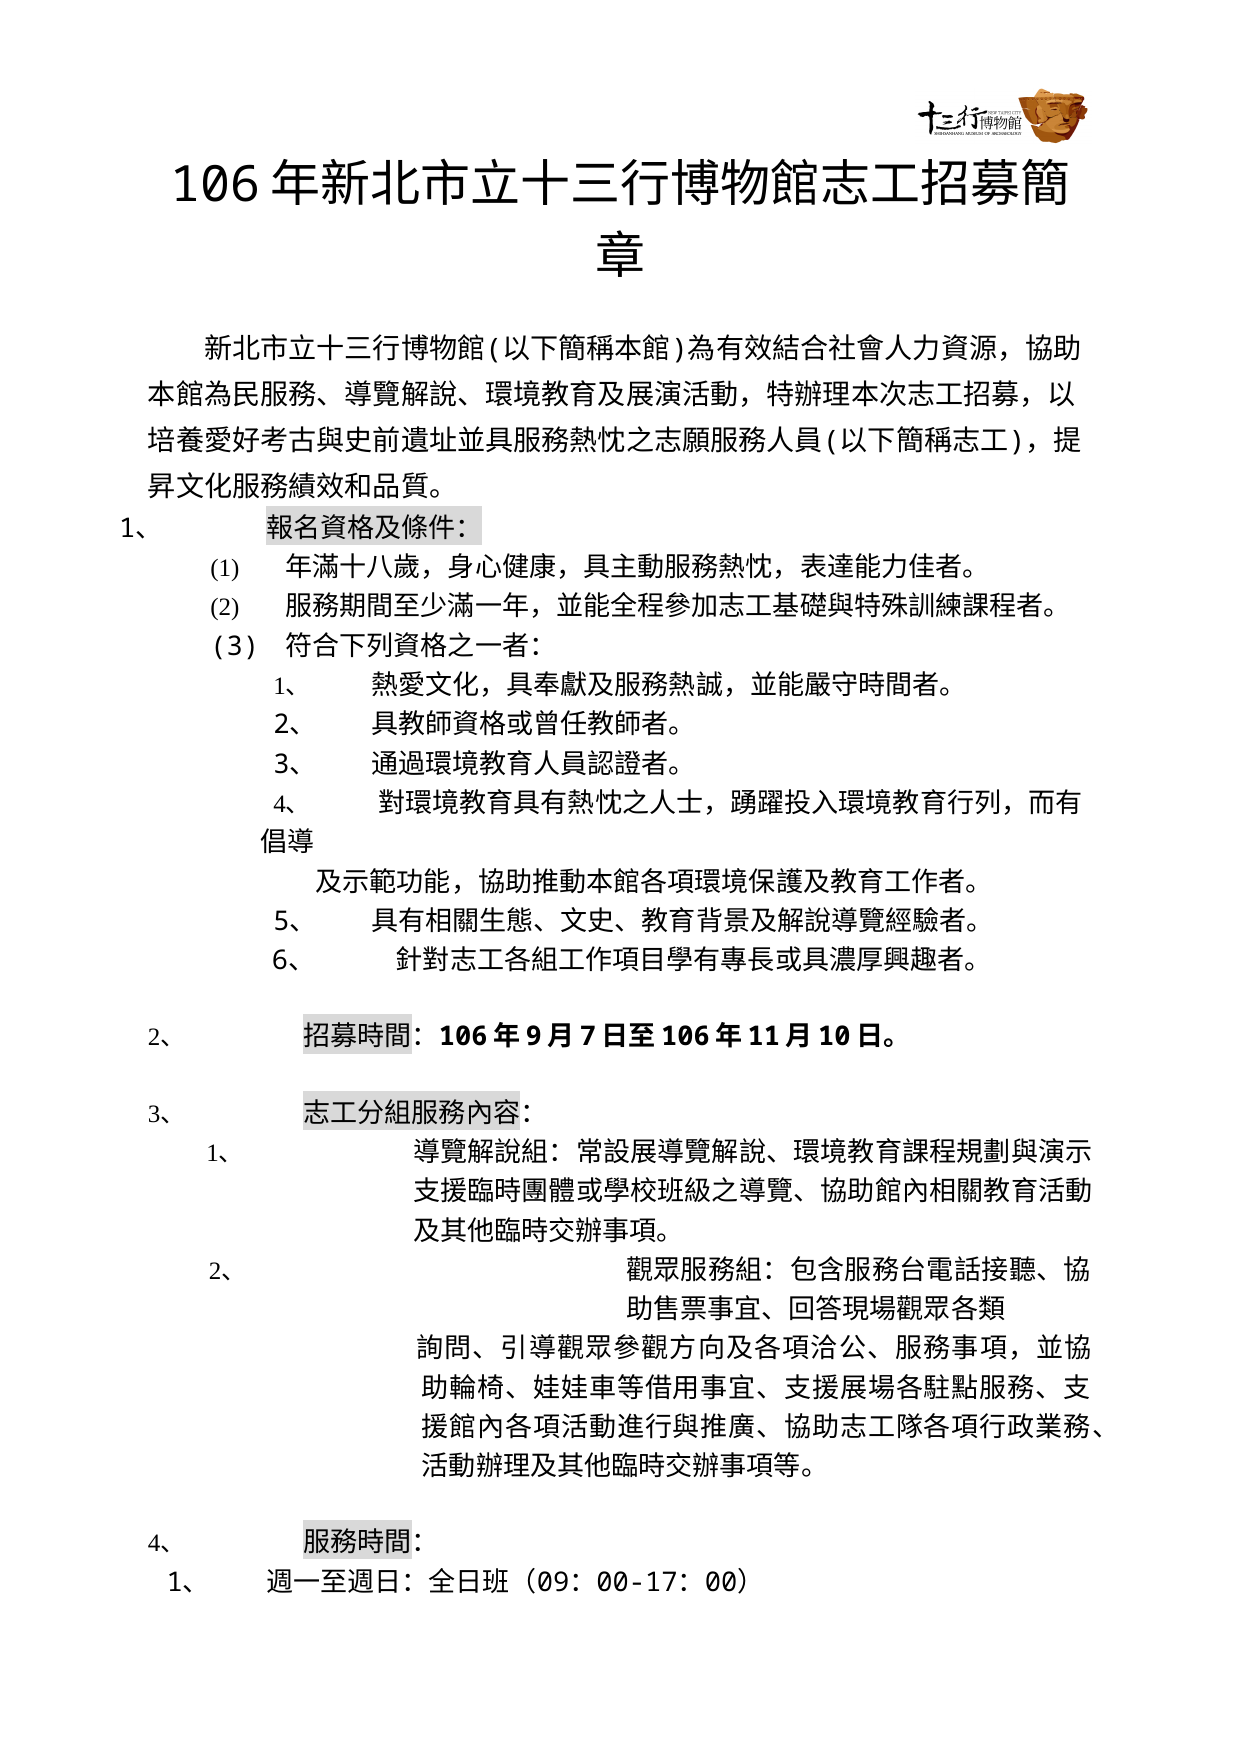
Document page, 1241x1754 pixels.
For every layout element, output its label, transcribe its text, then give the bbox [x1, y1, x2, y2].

list 符合下列資格之一者： [210, 623, 1092, 663]
text 詢問、引導觀眾參觀方向及各項洽公、服務事項，並協助輪椅、娃娃車等借用事宜、支援展場各駐點服務、支援館內各項活動進行與推廣、協助志工隊各項行政業務、活動辦理及其他臨時交辦事項等。 [416, 1326, 1092, 1483]
list 對環境教育具有熱忱之人士，踴躍投入環境教育行列，而有倡導 [260, 781, 1092, 859]
list 週一至週日：全日班（09：00-17：00） [148, 1559, 1092, 1599]
picture [915, 88, 1093, 144]
list 觀眾服務組：包含服務台電話接聽、協助售票事宜、回答現場觀眾各類 [209, 1248, 1092, 1326]
list 熱愛文化，具奉獻及服務熱誠，並能嚴守時間者。 [253, 663, 1092, 702]
list 服務時間： [148, 1520, 1092, 1559]
text 106年新北市立十三行博物館志工招募簡章 [148, 143, 1092, 288]
list 導覽解說組：常設展導覽解說、環境教育課程規劃與演示、支援臨時團體或學校班級之導覽、協助館內相關教育活動及其他臨時交辦事項。 [206, 1130, 1092, 1248]
text 及示範功能，協助推動本館各項環境保護及教育工作者。 [315, 859, 1092, 899]
list 針對志工各組工作項目學有專長或具濃厚興趣者。 [272, 938, 1092, 977]
list 報名資格及條件： [119, 506, 1092, 545]
list 招募時間：106年9月7日至106年11月10日。 [148, 1014, 1092, 1054]
list 具有相關生態、文史、教育背景及解說導覽經驗者。 [253, 899, 1092, 938]
list 通過環境教育人員認證者。 [253, 742, 1092, 781]
list 具教師資格或曾任教師者。 [253, 702, 1092, 742]
list 志工分組服務內容： [148, 1091, 1092, 1130]
list 服務期間至少滿一年，並能全程參加志工基礎與特殊訓練課程者。 [210, 584, 1092, 623]
text 新北市立十三行博物館(以下簡稱本館)為有效結合社會人力資源，協助本館為民服務、導覽解說、環境教育及展演活動，特辦理本次志工招募，以培養愛好考古與史前遺址並具服務熱忱之志願服務人員(以下簡稱志工)，提昇文化服務績效和品質。 [148, 322, 1092, 506]
list 年滿十八歲，身心健康，具主動服務熱忱，表達能力佳者。 [210, 545, 1092, 584]
